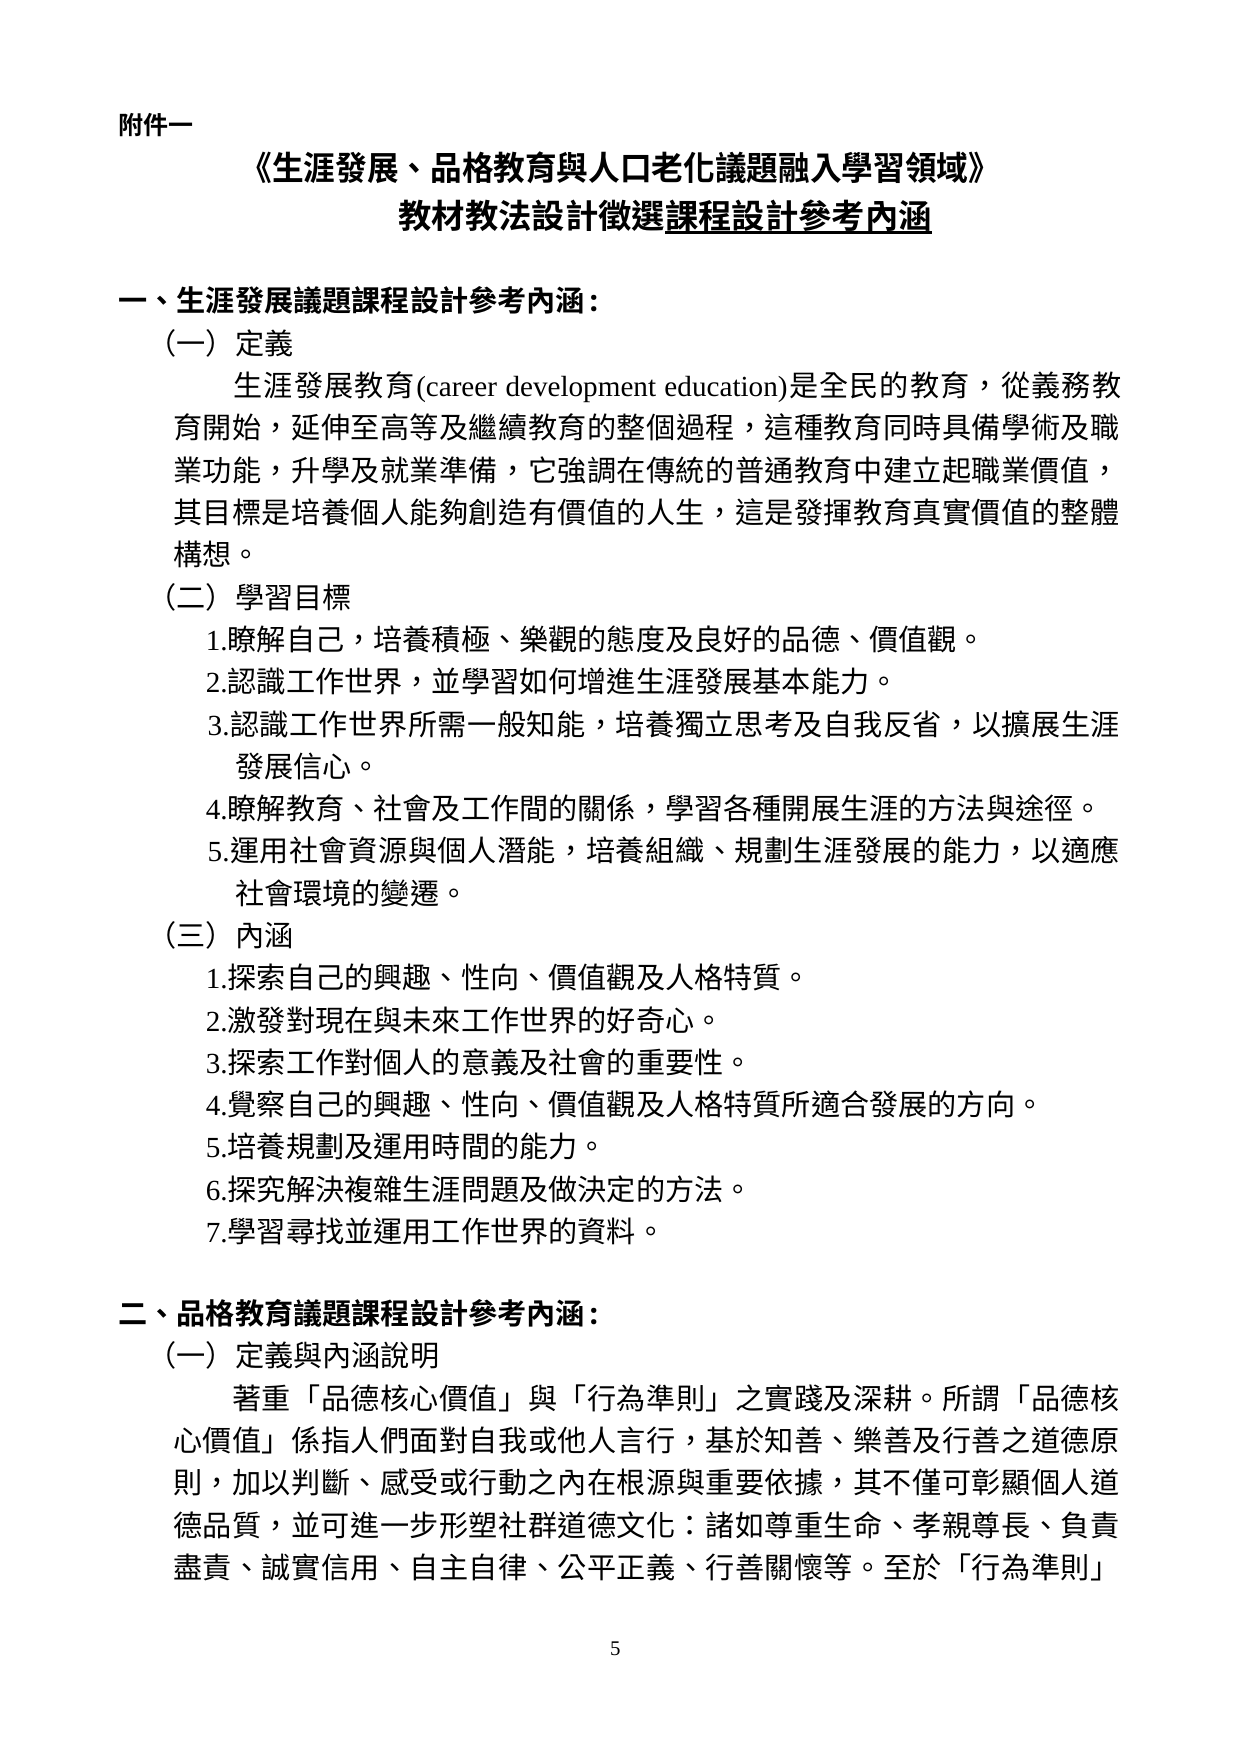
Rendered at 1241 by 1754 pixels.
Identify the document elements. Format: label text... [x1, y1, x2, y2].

text 5.培養規劃及運用時間的能力。 [118, 1124, 1122, 1166]
text 一、生涯發展議題課程設計參考內涵: [118, 278, 1122, 320]
text 著重「品德核心價值」與「行為準則」之實踐及深耕。所謂「品德核心價值」係指人們面對自我或他人言行，基於知善、樂善及行善之道德原則，加以判斷、感受或行動之內在根源與重要依據，其不僅可彰顯個人道德品質，並可進一步形塑社群道德文化：諸如尊重生命、孝親尊長、負責盡責、誠實信用、自主自律、公平正義、行善關懷等。至於「行為準則」乃指奠基於品德核心價值，加以具體落實於現代生活的不同情境中各個群體的言行規範。例如，校園中推行孝親尊長，其行為準則可為尊重父母與師長、主動與父母師長溝通，或分享學習和成長經驗等；再如公平正義，其行為準則可為避免偏見與歧視，並能包容與尊重多元性別與不同族群等。 [173, 1375, 1122, 1587]
text （一）定義 [118, 320, 1122, 363]
text 3.探索工作對個人的意義及社會的重要性。 [118, 1039, 1122, 1082]
text 1.探索自己的興趣、性向、價值觀及人格特質。 [118, 955, 1122, 997]
text 4.瞭解教育、社會及工作間的關係，學習各種開展生涯的方法與途徑。 [118, 786, 1122, 828]
text 《生涯發展、品格教育與人口老化議題融入學習領域》 [118, 142, 1122, 190]
text 生涯發展教育(career development education)是全民的教育，從義務教育開始，延伸至高等及繼續教育的整個過程，這種教育同時具備學術及職業功能，升學及就業準備，它強調在傳統的普通教育中建立起職業價值，其目標是培養個人能夠創造有價值的人生，這是發揮教育真實價值的整體構想。 [173, 363, 1122, 574]
text 2.認識工作世界，並學習如何增進生涯發展基本能力。 [118, 659, 1122, 701]
text 5.運用社會資源與個人潛能，培養組織、規劃生涯發展的能力，以適應社會環境的變遷。 [118, 828, 1122, 912]
text （三）內涵 [118, 912, 1122, 955]
text 1.瞭解自己，培養積極、樂觀的態度及良好的品德、價值觀。 [118, 616, 1122, 659]
text 附件一 [118, 105, 1122, 142]
text （二）學習目標 [118, 574, 1122, 616]
text 6.探究解決複雜生涯問題及做決定的方法。 [118, 1166, 1122, 1208]
text 3.認識工作世界所需一般知能，培養獨立思考及自我反省，以擴展生涯發展信心。 [118, 701, 1122, 786]
text 二、品格教育議題課程設計參考內涵: [118, 1291, 1122, 1333]
text 教材教法設計徵選課程設計參考內涵 [118, 190, 1122, 238]
text 4.覺察自己的興趣、性向、價值觀及人格特質所適合發展的方向。 [118, 1082, 1122, 1124]
text 2.激發對現在與未來工作世界的好奇心。 [118, 997, 1122, 1039]
text 7.學習尋找並運用工作世界的資料。 [118, 1208, 1122, 1251]
text （一）定義與內涵說明 [118, 1333, 1122, 1375]
